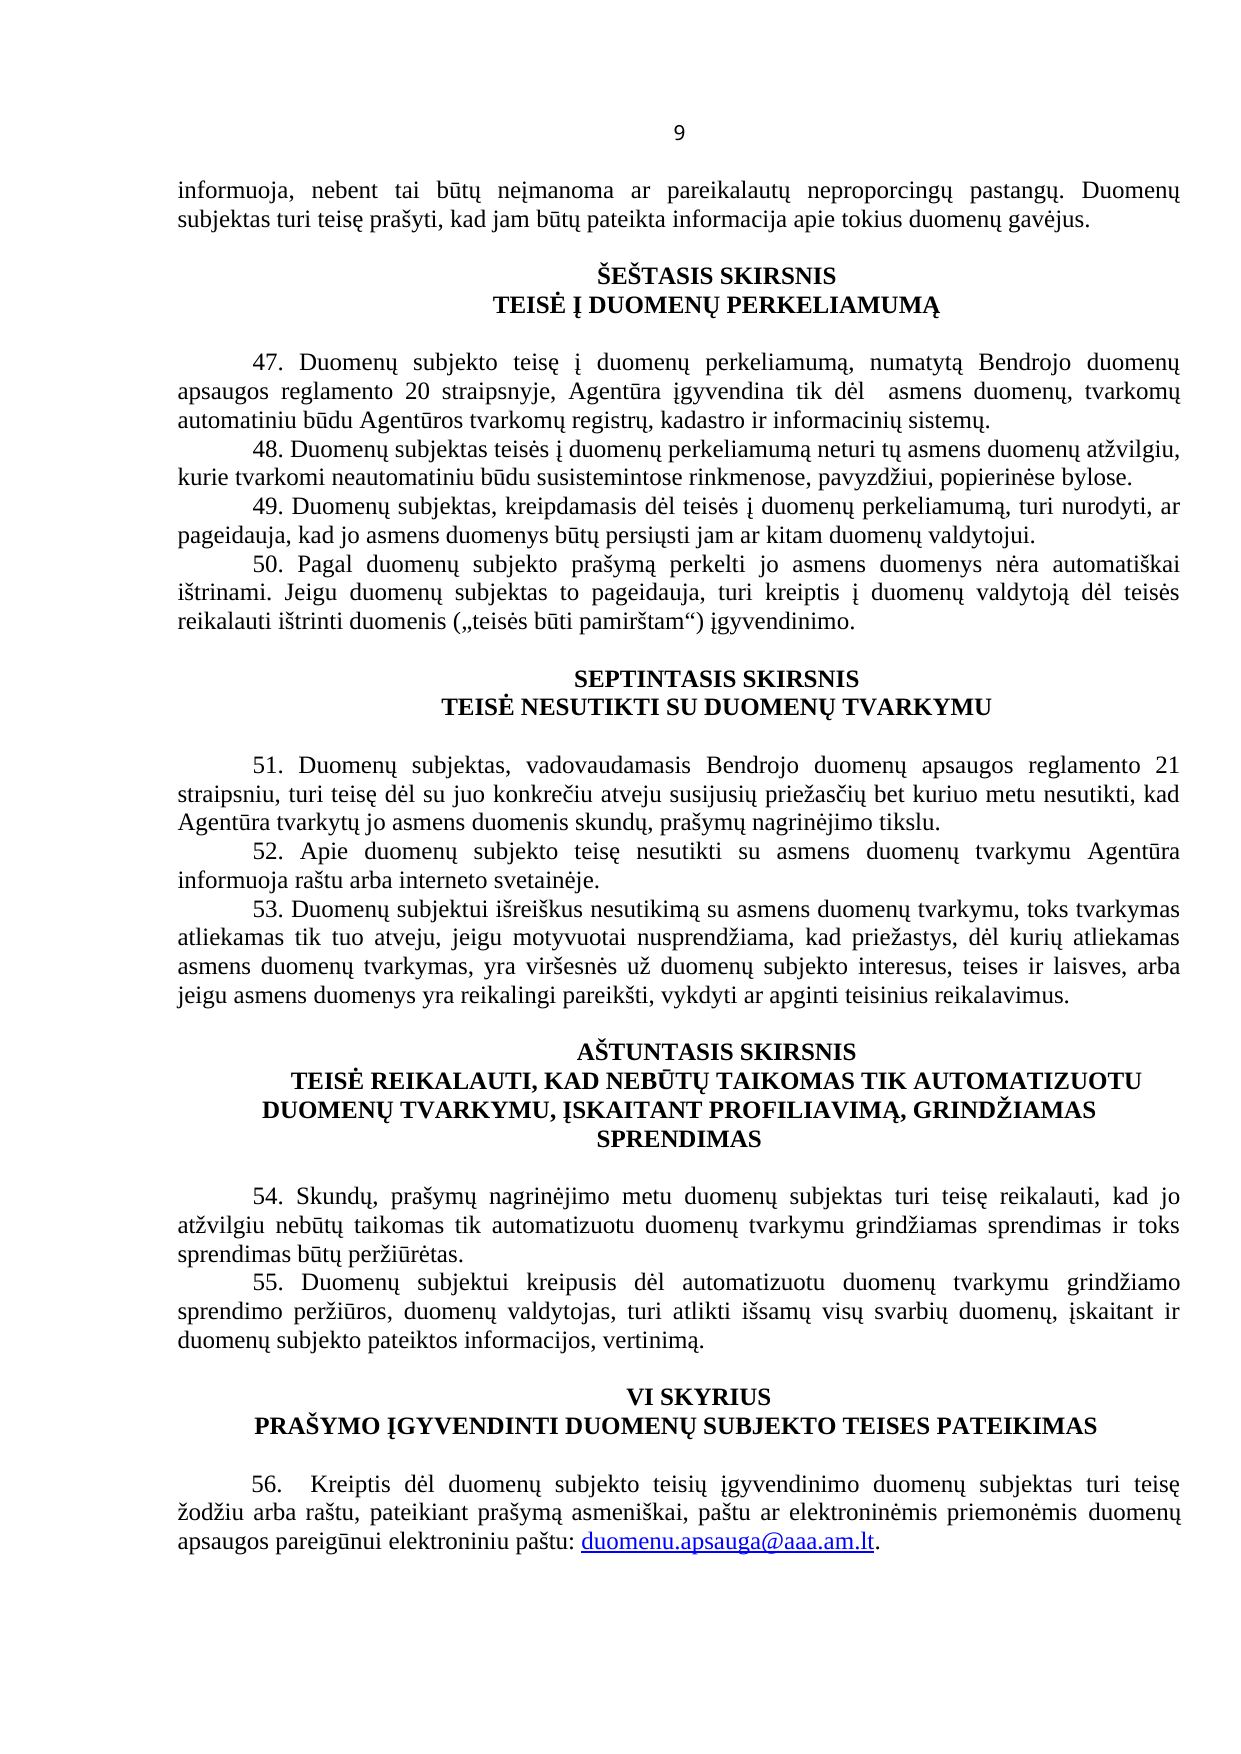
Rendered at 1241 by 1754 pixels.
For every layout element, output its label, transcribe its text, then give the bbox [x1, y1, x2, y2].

text VI SKYRIUS [177, 1382, 1181, 1411]
text 49. Duomenų subjektas, kreipdamasis dėl teisės į duomenų perkeliamumą, turi nurodyti, ar pageidauja, kad jo asmens duomenys būtų persiųsti jam ar kitam duomenų valdytojui. [177, 491, 1181, 549]
text TEISĖ Į DUOMENŲ PERKELIAMUMĄ [177, 290, 1181, 319]
text TEISĖ NESUTIKTI SU DUOMENŲ TVARKYMU [177, 692, 1181, 721]
text 51. Duomenų subjektas, vadovaudamasis Bendrojo duomenų apsaugos reglamento 21 straipsniu, turi teisę dėl su juo konkrečiu atveju susijusių priežasčių bet kuriuo metu nesutikti, kad Agentūra tvarkytų jo asmens duomenis skundų, prašymų nagrinėjimo tikslu. [177, 750, 1181, 836]
text 47. Duomenų subjekto teisę į duomenų perkeliamumą, numatytą Bendrojo duomenų apsaugos reglamento 20 straipsnyje, Agentūra įgyvendina tik dėl asmens duomenų, tvarkomų automatiniu būdu Agentūros tvarkomų registrų, kadastro ir informacinių sistemų. [177, 347, 1181, 434]
text TEISĖ REIKALAUTI, KAD NEBŪTŲ TAIKOMAS TIK AUTOMATIZUOTU DUOMENŲ TVARKYMU, ĮSKAITANT PROFILIAVIMĄ, GRINDŽIAMAS SPRENDIMAS [177, 1066, 1181, 1152]
text PRAŠYMO ĮGYVENDINTI DUOMENŲ SUBJEKTO TEISES PATEIKIMAS [177, 1411, 1181, 1440]
text 52. Apie duomenų subjekto teisę nesutikti su asmens duomenų tvarkymu Agentūra informuoja raštu arba interneto svetainėje. [177, 836, 1181, 894]
text 48. Duomenų subjektas teisės į duomenų perkeliamumą neturi tų asmens duomenų atžvilgiu, kurie tvarkomi neautomatiniu būdu susistemintose rinkmenose, pavyzdžiui, popierinėse bylose. [177, 434, 1181, 491]
text informuoja, nebent tai būtų neįmanoma ar pareikalautų neproporcingų pastangų. Duomenų subjektas turi teisę prašyti, kad jam būtų pateikta informacija apie tokius duomenų gavėjus. [177, 175, 1181, 232]
text 55. Duomenų subjektui kreipusis dėl automatizuotu duomenų tvarkymu grindžiamo sprendimo peržiūros, duomenų valdytojas, turi atlikti išsamų visų svarbių duomenų, įskaitant ir duomenų subjekto pateiktos informacijos, vertinimą. [177, 1267, 1181, 1354]
text ŠEŠTASIS SKIRSNIS [177, 261, 1181, 290]
text 56. Kreiptis dėl duomenų subjekto teisių įgyvendinimo duomenų subjektas turi teisę žodžiu arba raštu, pateikiant prašymą asmeniškai, paštu ar elektroninėmis priemonėmis duomenų apsaugos pareigūnui elektroniniu paštu: duomenu.apsauga@aaa.am.lt. [177, 1469, 1181, 1555]
text 50. Pagal duomenų subjekto prašymą perkelti jo asmens duomenys nėra automatiškai ištrinami. Jeigu duomenų subjektas to pageidauja, turi kreiptis į duomenų valdytoją dėl teisės reikalauti ištrinti duomenis („teisės būti pamirštam“) įgyvendinimo. [177, 549, 1181, 635]
text AŠTUNTASIS SKIRSNIS [177, 1037, 1181, 1066]
text 54. Skundų, prašymų nagrinėjimo metu duomenų subjektas turi teisę reikalauti, kad jo atžvilgiu nebūtų taikomas tik automatizuotu duomenų tvarkymu grindžiamas sprendimas ir toks sprendimas būtų peržiūrėtas. [177, 1181, 1181, 1267]
text SEPTINTASIS SKIRSNIS [177, 664, 1181, 692]
text 53. Duomenų subjektui išreiškus nesutikimą su asmens duomenų tvarkymu, toks tvarkymas atliekamas tik tuo atveju, jeigu motyvuotai nusprendžiama, kad priežastys, dėl kurių atliekamas asmens duomenų tvarkymas, yra viršesnės už duomenų subjekto interesus, teises ir laisves, arba jeigu asmens duomenys yra reikalingi pareikšti, vykdyti ar apginti teisinius reikalavimus. [177, 894, 1181, 1009]
